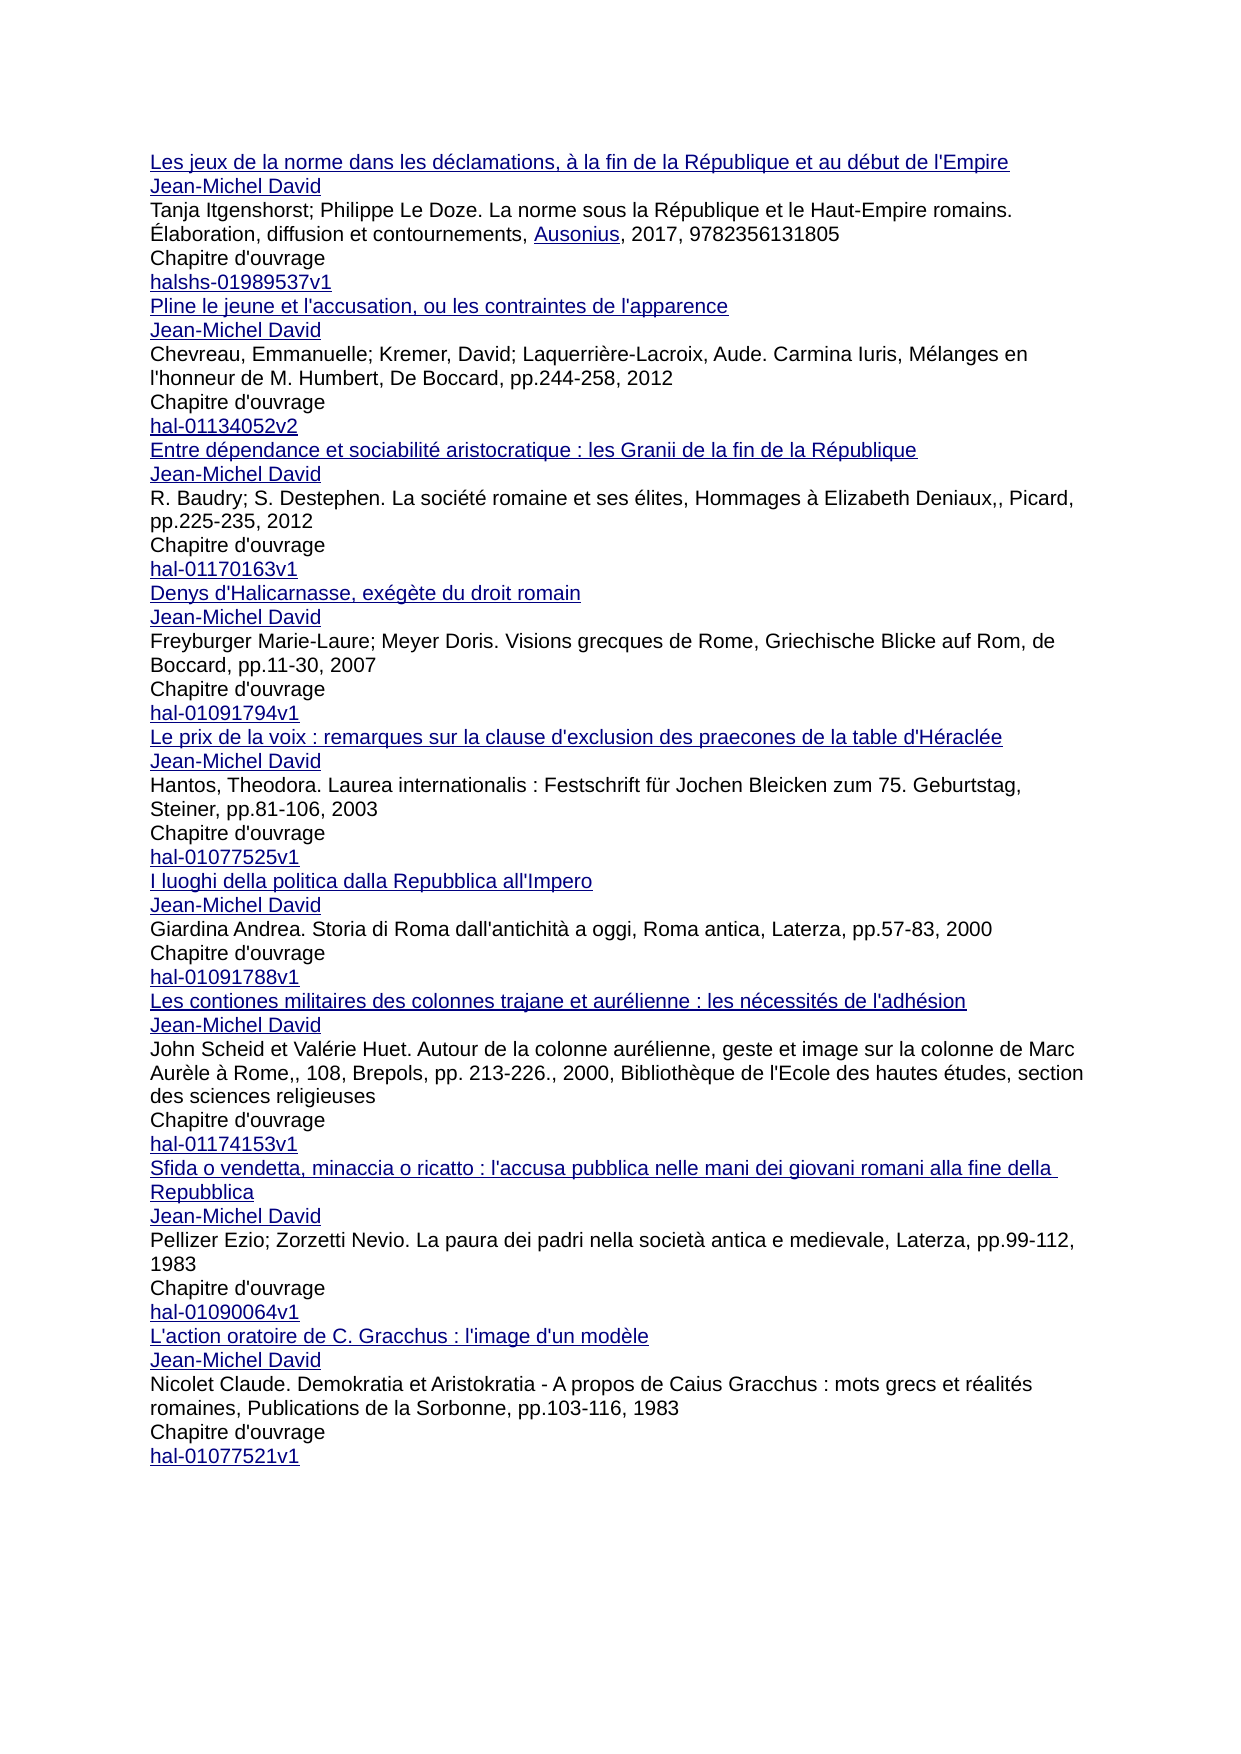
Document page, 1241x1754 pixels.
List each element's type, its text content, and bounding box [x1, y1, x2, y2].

table_cell I luoghi della politica dalla Repubblica all'Impero Jean-Michel David Giardina Andrea. Storia di Roma dall'antichità a oggi, Roma antica, Laterza, pp.57-83, 2000 Chapitre d'ouvrage hal-01091788v1 [150, 869, 1090, 988]
table_cell Denys d'Halicarnasse, exégète du droit romain Jean-Michel David Freyburger Marie-Laure; Meyer Doris. Visions grecques de Rome, Griechische Blicke auf Rom, de Boccard, pp.11-30, 2007 Chapitre d'ouvrage hal-01091794v1 [150, 581, 1090, 725]
table_cell Les contiones militaires des colonnes trajane et aurélienne : les nécessités de l'adhésion Jean-Michel David John Scheid et Valérie Huet. Autour de la colonne aurélienne, geste et image sur la colonne de Marc Aurèle à Rome,, 108, Brepols, pp. 213-226., 2000, Bibliothèque de l'Ecole des hautes études, section des sciences religieuses Chapitre d'ouvrage hal-01174153v1 [150, 989, 1090, 1156]
table_cell Entre dépendance et sociabilité aristocratique : les Granii de la fin de la République Jean-Michel David R. Baudry; S. Destephen. La société romaine et ses élites, Hommages à Elizabeth Deniaux,, Picard, pp.225-235, 2012 Chapitre d'ouvrage hal-01170163v1 [150, 438, 1090, 581]
table_cell Les jeux de la norme dans les déclamations, à la fin de la République et au début de l'Empire Jean-Michel David Tanja Itgenshorst; Philippe Le Doze. La norme sous la République et le Haut-Empire romains. Élaboration, diffusion et contournements, Ausonius, 2017, 9782356131805 Chapitre d'ouvrage halshs-01989537v1 [150, 150, 1090, 294]
table_cell Le prix de la voix : remarques sur la clause d'exclusion des praecones de la table d'Héraclée Jean-Michel David Hantos, Theodora. Laurea internationalis : Festschrift für Jochen Bleicken zum 75. Geburtstag, Steiner, pp.81-106, 2003 Chapitre d'ouvrage hal-01077525v1 [150, 725, 1090, 869]
table_cell L'action oratoire de C. Gracchus : l'image d'un modèle Jean-Michel David Nicolet Claude. Demokratia et Aristokratia - A propos de Caius Gracchus : mots grecs et réalités romaines, Publications de la Sorbonne, pp.103-116, 1983 Chapitre d'ouvrage hal-01077521v1 [150, 1324, 1090, 1468]
table_cell Sfida o vendetta, minaccia o ricatto : l'accusa pubblica nelle mani dei giovani romani alla fine della Repubblica Jean-Michel David Pellizer Ezio; Zorzetti Nevio. La paura dei padri nella società antica e medievale, Laterza, pp.99-112, 1983 Chapitre d'ouvrage hal-01090064v1 [150, 1156, 1090, 1324]
table_cell Pline le jeune et l'accusation, ou les contraintes de l'apparence Jean-Michel David Chevreau, Emmanuelle; Kremer, David; Laquerrière-Lacroix, Aude. Carmina Iuris, Mélanges en l'honneur de M. Humbert, De Boccard, pp.244-258, 2012 Chapitre d'ouvrage hal-01134052v2 [150, 294, 1090, 437]
